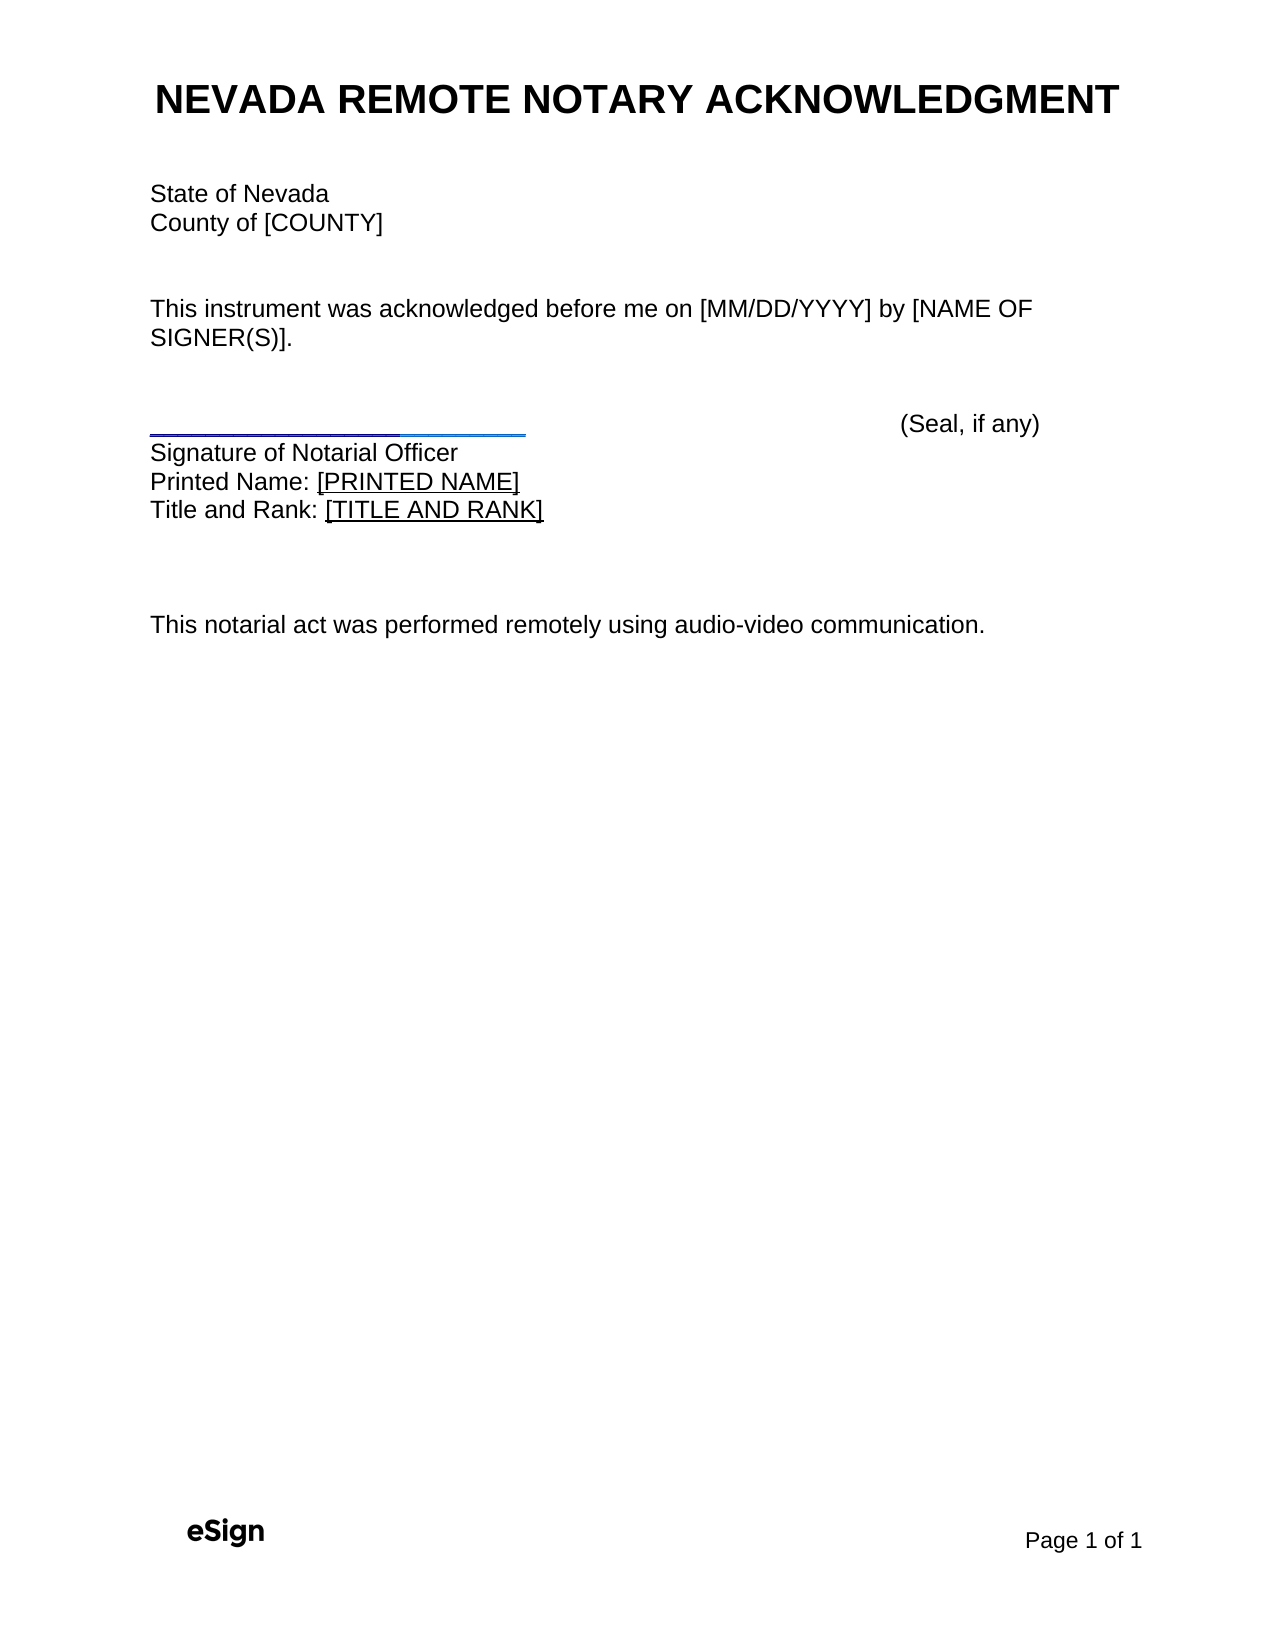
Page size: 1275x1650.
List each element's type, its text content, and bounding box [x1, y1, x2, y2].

text Title and Rank: [TITLE AND RANK] [150, 496, 1125, 524]
text NEVADA REMOTE NOTARY ACKNOWLEDGMENT [150, 75, 1125, 122]
text County of [COUNTY] [150, 208, 1125, 237]
text This notarial act was performed remotely using audio-video communication. [150, 611, 1125, 639]
text Printed Name: [PRINTED NAME] [150, 467, 1125, 496]
text State of Nevada [150, 179, 1125, 208]
text Signature of Notarial Officer [150, 438, 1125, 467]
text This instrument was acknowledged before me on [MM/DD/YYYY] by [NAME OF SIGNER(S)]. [150, 294, 1125, 352]
text ___________________________ (Seal, if any) [150, 409, 1125, 438]
